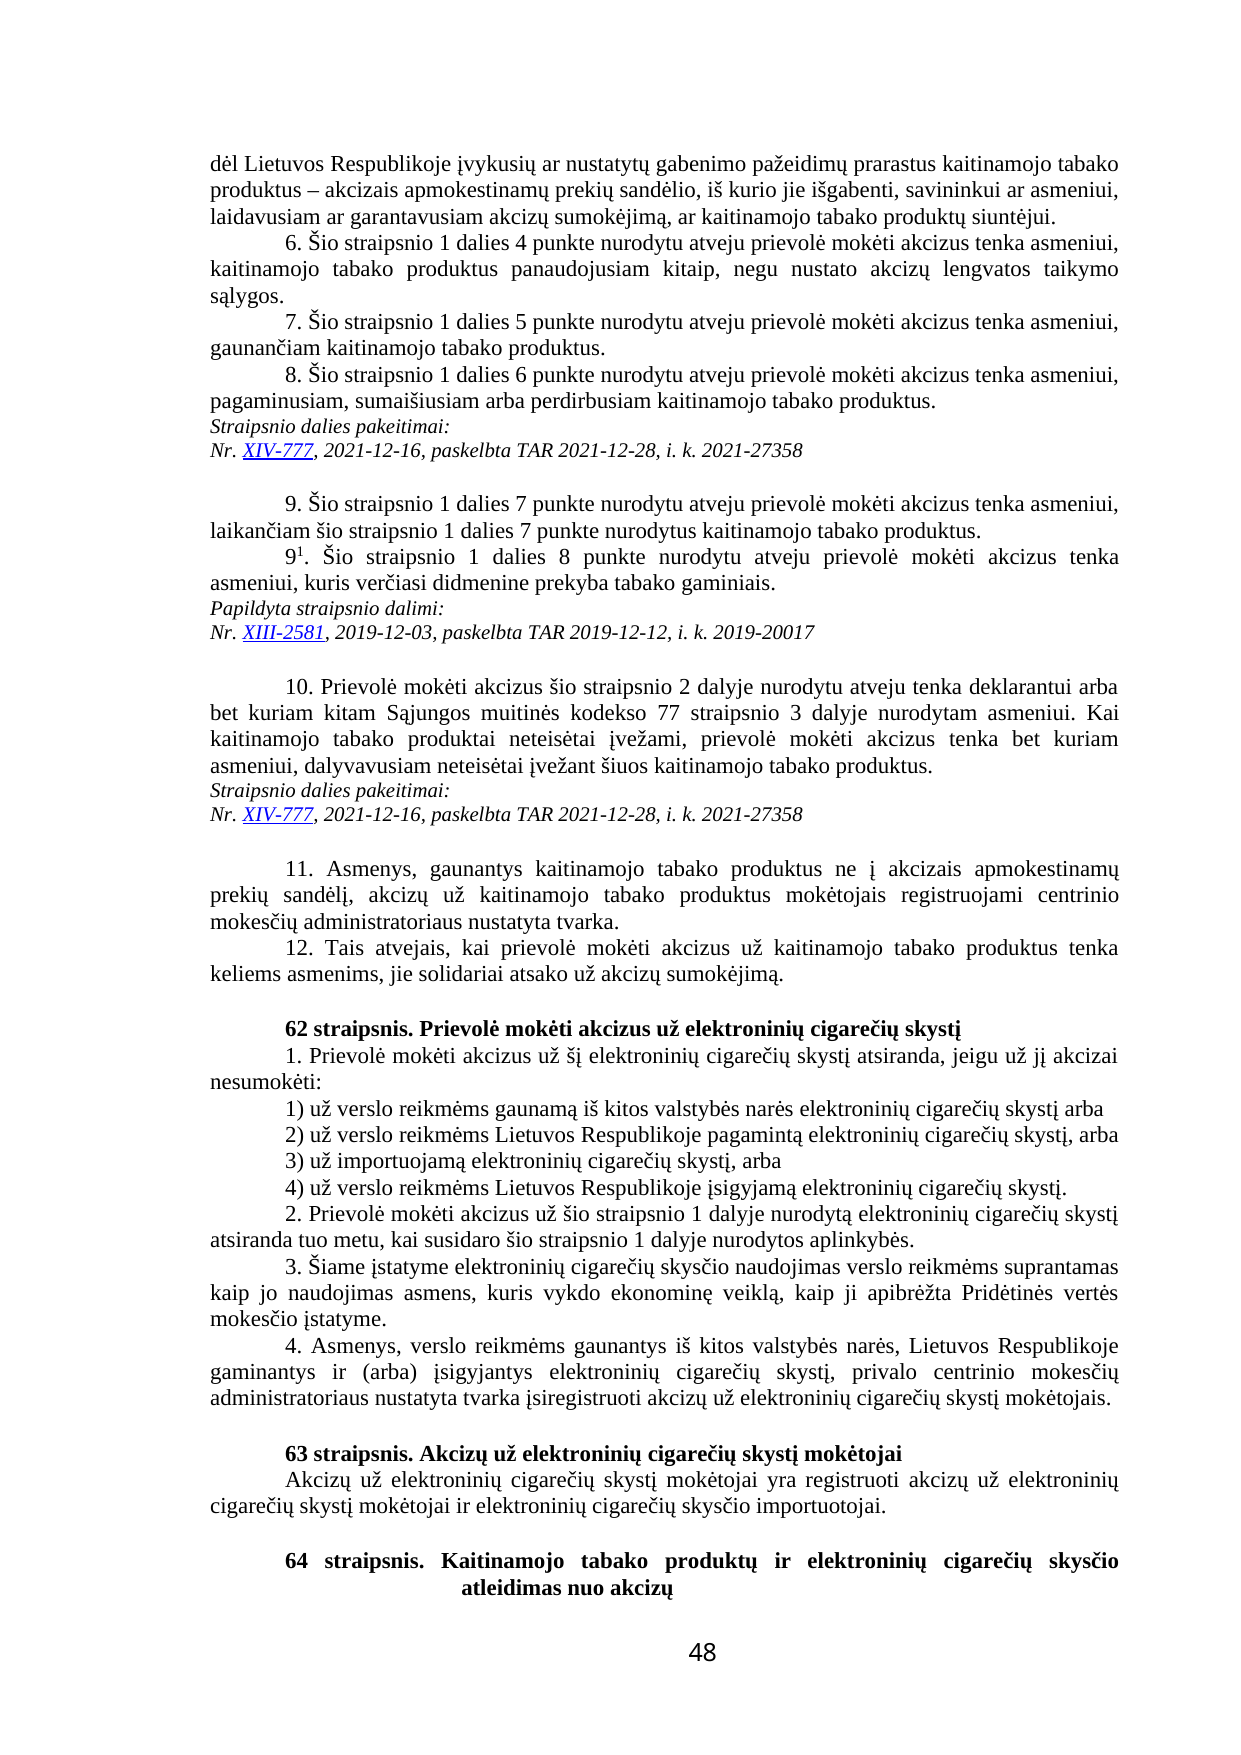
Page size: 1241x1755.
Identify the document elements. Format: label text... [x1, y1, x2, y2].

text dėl Lietuvos Respublikoje įvykusių ar nustatytų gabenimo pažeidimų prarastus kaitinamojo tabako produktus – akcizais apmokestinamų prekių sandėlio, iš kurio jie išgabenti, savininkui ar asmeniui, laidavusiam ar garantavusiam akcizų sumokėjimą, ar kaitinamojo tabako produktų siuntėjui. [210, 150, 1120, 229]
text 91. Šio straipsnio 1 dalies 8 punkte nurodytu atveju prievolė mokėti akcizus tenka asmeniui, kuris verčiasi didmenine prekyba tabako gaminiais. [210, 543, 1120, 596]
text 1) už verslo reikmėms gaunamą iš kitos valstybės narės elektroninių cigarečių skystį arba [210, 1094, 1120, 1121]
text 4) už verslo reikmėms Lietuvos Respublikoje įsigyjamą elektroninių cigarečių skystį. [210, 1174, 1120, 1200]
text 8. Šio straipsnio 1 dalies 6 punkte nurodytu atveju prievolė mokėti akcizus tenka asmeniui, pagaminusiam, sumaišiusiam arba perdirbusiam kaitinamojo tabako produktus. [210, 361, 1120, 413]
text 2. Prievolė mokėti akcizus už šio straipsnio 1 dalyje nurodytą elektroninių cigarečių skystį atsiranda tuo metu, kai susidaro šio straipsnio 1 dalyje nurodytos aplinkybės. [210, 1200, 1120, 1253]
text 62 straipsnis. Prievolė mokėti akcizus už elektroninių cigarečių skystį [210, 1016, 1120, 1042]
text Nr. XIII-2581, 2019-12-03, paskelbta TAR 2019-12-12, i. k. 2019-20017 [210, 620, 1120, 644]
text Akcizų už elektroninių cigarečių skystį mokėtojai yra registruoti akcizų už elektroninių cigarečių skystį mokėtojai ir elektroninių cigarečių skysčio importuotojai. [210, 1466, 1120, 1519]
text Straipsnio dalies pakeitimai: [210, 413, 1120, 438]
text 4. Asmenys, verslo reikmėms gaunantys iš kitos valstybės narės, Lietuvos Respublikoje gaminantys ir (arba) įsigyjantys elektroninių cigarečių skystį, privalo centrinio mokesčių administratoriaus nustatyta tvarka įsiregistruoti akcizų už elektroninių cigarečių skystį mokėtojais. [210, 1332, 1120, 1411]
text 1. Prievolė mokėti akcizus už šį elektroninių cigarečių skystį atsiranda, jeigu už jį akcizai nesumokėti: [210, 1042, 1120, 1094]
text Straipsnio dalies pakeitimai: [210, 778, 1120, 802]
text 64 straipsnis. Kaitinamojo tabako produktų ir elektroninių cigarečių skysčio atleidimas nuo akcizų [285, 1547, 1120, 1600]
text Nr. XIV-777, 2021-12-16, paskelbta TAR 2021-12-28, i. k. 2021-27358 [210, 438, 1120, 462]
text 9. Šio straipsnio 1 dalies 7 punkte nurodytu atveju prievolė mokėti akcizus tenka asmeniui, laikančiam šio straipsnio 1 dalies 7 punkte nurodytus kaitinamojo tabako produktus. [210, 490, 1120, 543]
text Papildyta straipsnio dalimi: [210, 596, 1120, 620]
text 3. Šiame įstatyme elektroninių cigarečių skysčio naudojimas verslo reikmėms suprantamas kaip jo naudojimas asmens, kuris vykdo ekonominę veiklą, kaip ji apibrėžta Pridėtinės vertės mokesčio įstatyme. [210, 1253, 1120, 1332]
text 6. Šio straipsnio 1 dalies 4 punkte nurodytu atveju prievolė mokėti akcizus tenka asmeniui, kaitinamojo tabako produktus panaudojusiam kitaip, negu nustato akcizų lengvatos taikymo sąlygos. [210, 229, 1120, 308]
text Nr. XIV-777, 2021-12-16, paskelbta TAR 2021-12-28, i. k. 2021-27358 [210, 802, 1120, 826]
text 63 straipsnis. Akcizų už elektroninių cigarečių skystį mokėtojai [210, 1439, 1120, 1466]
text 3) už importuojamą elektroninių cigarečių skystį, arba [210, 1147, 1120, 1174]
text 12. Tais atvejais, kai prievolė mokėti akcizus už kaitinamojo tabako produktus tenka keliems asmenims, jie solidariai atsako už akcizų sumokėjimą. [210, 934, 1120, 987]
text 10. Prievolė mokėti akcizus šio straipsnio 2 dalyje nurodytu atveju tenka deklarantui arba bet kuriam kitam Sąjungos muitinės kodekso 77 straipsnio 3 dalyje nurodytam asmeniui. Kai kaitinamojo tabako produktai neteisėtai įvežami, prievolė mokėti akcizus tenka bet kuriam asmeniui, dalyvavusiam neteisėtai įvežant šiuos kaitinamojo tabako produktus. [210, 673, 1120, 778]
text 2) už verslo reikmėms Lietuvos Respublikoje pagamintą elektroninių cigarečių skystį, arba [210, 1121, 1120, 1147]
text 7. Šio straipsnio 1 dalies 5 punkte nurodytu atveju prievolė mokėti akcizus tenka asmeniui, gaunančiam kaitinamojo tabako produktus. [210, 308, 1120, 361]
text 11. Asmenys, gaunantys kaitinamojo tabako produktus ne į akcizais apmokestinamų prekių sandėlį, akcizų už kaitinamojo tabako produktus mokėtojais registruojami centrinio mokesčių administratoriaus nustatyta tvarka. [210, 855, 1120, 934]
